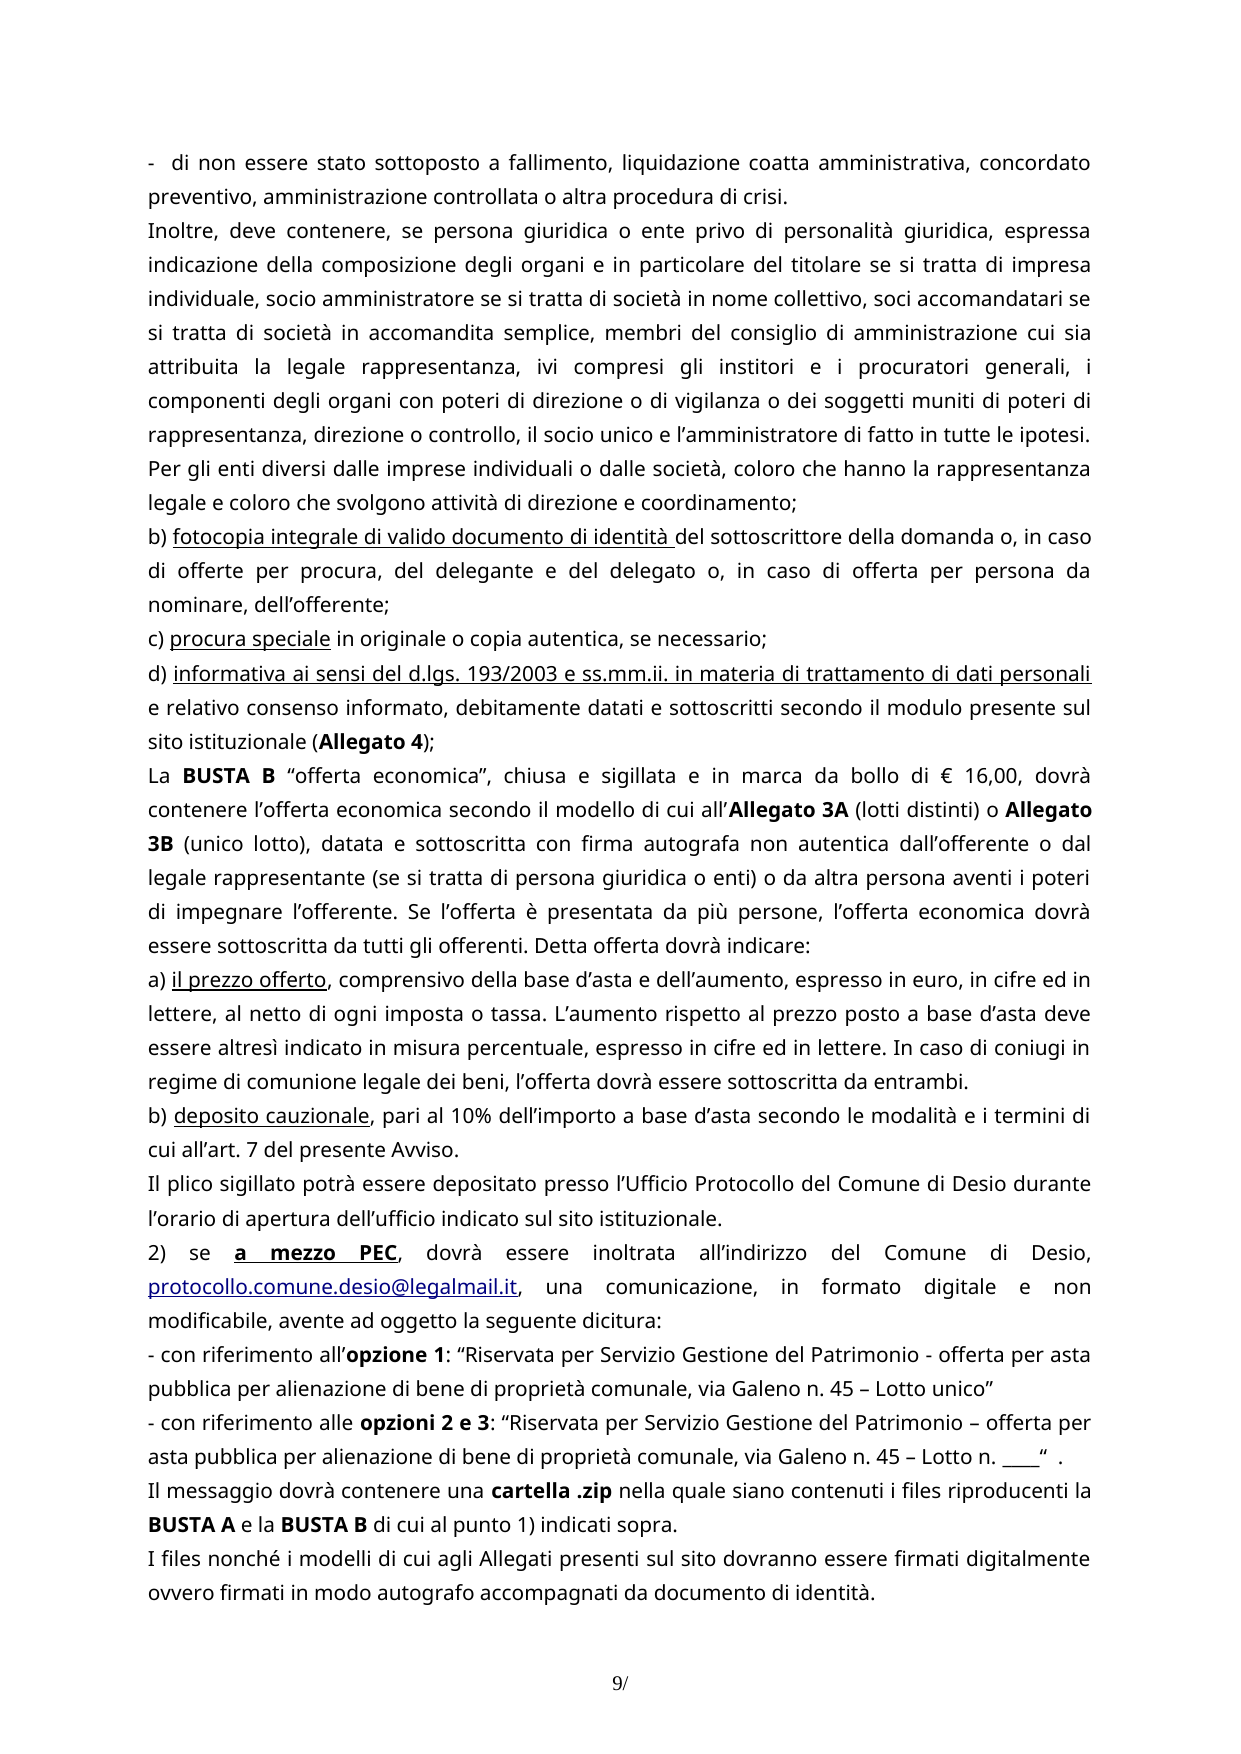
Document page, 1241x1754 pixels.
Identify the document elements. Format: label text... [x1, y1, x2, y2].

text Il messaggio dovrà contenere una cartella .zip nella quale siano contenuti i files riproducenti la BUSTA A e la BUSTA B di cui al punto 1) indicati sopra. [148, 1476, 1092, 1539]
text - di non essere stato sottoposto a fallimento, liquidazione coatta amministrativa, concordato preventivo, amministrazione controllata o altra procedura di crisi. [148, 148, 1092, 210]
text - con riferimento all’opzione 1: “Riservata per Servizio Gestione del Patrimonio - offerta per asta pubblica per alienazione di bene di proprietà comunale, via Galeno n. 45 – Lotto unico” [148, 1340, 1092, 1402]
text La BUSTA B “offerta economica”, chiusa e sigillata e in marca da bollo di € 16,00, dovrà contenere l’offerta economica secondo il modello di cui all’Allegato 3A (lotti distinti) o Allegato 3B (unico lotto), datata e sottoscritta con firma autografa non autentica dall’offerente o dal legale rappresentante (se si tratta di persona giuridica o enti) o da altra persona aventi i poteri di impegnare l’offerente. Se l’offerta è presentata da più persone, l’offerta economica dovrà essere sottoscritta da tutti gli offerenti. Detta offerta dovrà indicare: [148, 761, 1092, 959]
text d) informativa ai sensi del d.lgs. 193/2003 e ss.mm.ii. in materia di trattamento di dati personali e relativo consenso informato, debitamente datati e sottoscritti secondo il modulo presente sul sito istituzionale (Allegato 4); [148, 659, 1092, 755]
text b) deposito cauzionale, pari al 10% dell’importo a base d’asta secondo le modalità e i termini di cui all’art. 7 del presente Avviso. [148, 1101, 1092, 1164]
text Inoltre, deve contenere, se persona giuridica o ente privo di personalità giuridica, espressa indicazione della composizione degli organi e in particolare del titolare se si tratta di impresa individuale, socio amministratore se si tratta di società in nome collettivo, soci accomandatari se si tratta di società in accomandita semplice, membri del consiglio di amministrazione cui sia attribuita la legale rappresentanza, ivi compresi gli institori e i procuratori generali, i componenti degli organi con poteri di direzione o di vigilanza o dei soggetti muniti di poteri di rappresentanza, direzione o controllo, il socio unico e l’amministratore di fatto in tutte le ipotesi. Per gli enti diversi dalle imprese individuali o dalle società, coloro che hanno la rappresentanza legale e coloro che svolgono attività di direzione e coordinamento; [148, 216, 1092, 517]
text 2) se a mezzo PEC, dovrà essere inoltrata all’indirizzo del Comune di Desio, protocollo.comune.desio@legalmail.it, una comunicazione, in formato digitale e non modificabile, avente ad oggetto la seguente dicitura: [148, 1238, 1092, 1334]
text a) il prezzo offerto, comprensivo della base d’asta e dell’aumento, espresso in euro, in cifre ed in lettere, al netto di ogni imposta o tassa. L’aumento rispetto al prezzo posto a base d’asta deve essere altresì indicato in misura percentuale, espresso in cifre ed in lettere. In caso di coniugi in regime di comunione legale dei beni, l’offerta dovrà essere sottoscritta da entrambi. [148, 965, 1092, 1096]
text b) fotocopia integrale di valido documento di identità del sottoscrittore della domanda o, in caso di offerte per procura, del delegante e del delegato o, in caso di offerta per persona da nominare, dell’offerente; [148, 522, 1092, 619]
text - con riferimento alle opzioni 2 e 3: “Riservata per Servizio Gestione del Patrimonio – offerta per asta pubblica per alienazione di bene di proprietà comunale, via Galeno n. 45 – Lotto n. ____“ . [148, 1408, 1092, 1471]
text Il plico sigillato potrà essere depositato presso l’Ufficio Protocollo del Comune di Desio durante l’orario di apertura dell’ufficio indicato sul sito istituzionale. [148, 1169, 1092, 1232]
text I files nonché i modelli di cui agli Allegati presenti sul sito dovranno essere firmati digitalmente ovvero firmati in modo autografo accompagnati da documento di identità. [148, 1544, 1092, 1607]
text c) procura speciale in originale o copia autentica, se necessario; [148, 624, 1092, 653]
